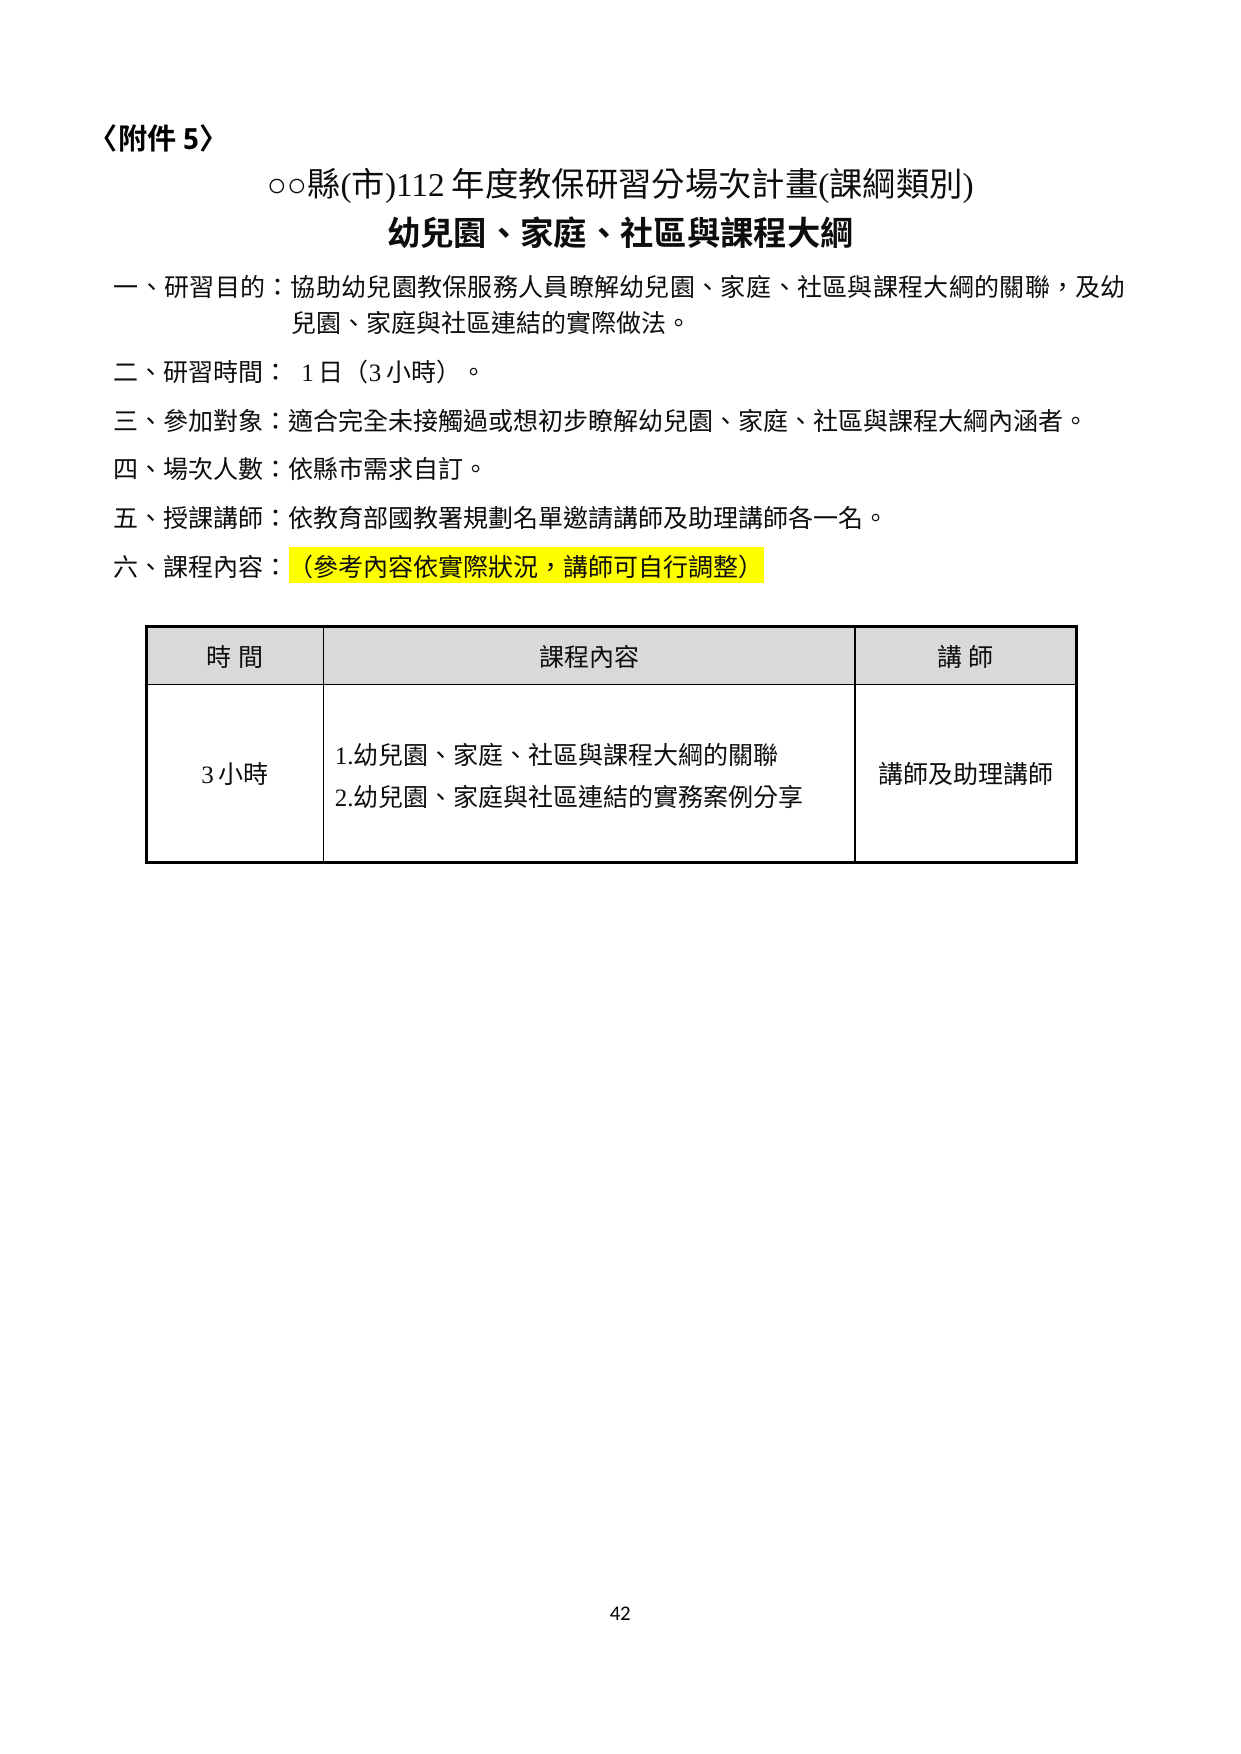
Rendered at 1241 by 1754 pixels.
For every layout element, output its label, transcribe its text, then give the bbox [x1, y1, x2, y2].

text 六、課程內容：（參考內容依實際狀況，講師可自行調整） [114, 547, 1127, 583]
text ○○縣(市)112年度教保研習分場次計畫(課綱類別) [89, 158, 1152, 206]
table_cell 1.幼兒園、家庭、社區與課程大綱的關聯 2.幼兒園、家庭與社區連結的實務案例分享 [324, 685, 854, 861]
text 二、研習時間： 1日（3小時）。 [114, 352, 1127, 388]
table_header 課程內容 [324, 628, 854, 684]
table_cell 講師及助理講師 [856, 685, 1075, 861]
table_cell 3小時 [148, 685, 323, 861]
text 四、場次人數：依縣市需求自訂。 [114, 450, 1127, 486]
text 三、參加對象：適合完全未接觸過或想初步瞭解幼兒園、家庭、社區與課程大綱內涵者。 [114, 401, 1127, 437]
text 一、研習目的：協助幼兒園教保服務人員瞭解幼兒園、家庭、社區與課程大綱的關聯，及幼兒園、家庭與社區連結的實際做法。 [114, 267, 1127, 340]
table_header 時 間 [148, 628, 323, 684]
table_header 講 師 [856, 628, 1075, 684]
text 五、授課講師：依教育部國教署規劃名單邀請講師及助理講師各一名。 [114, 498, 1127, 535]
text 幼兒園、家庭、社區與課程大綱 [89, 206, 1152, 255]
